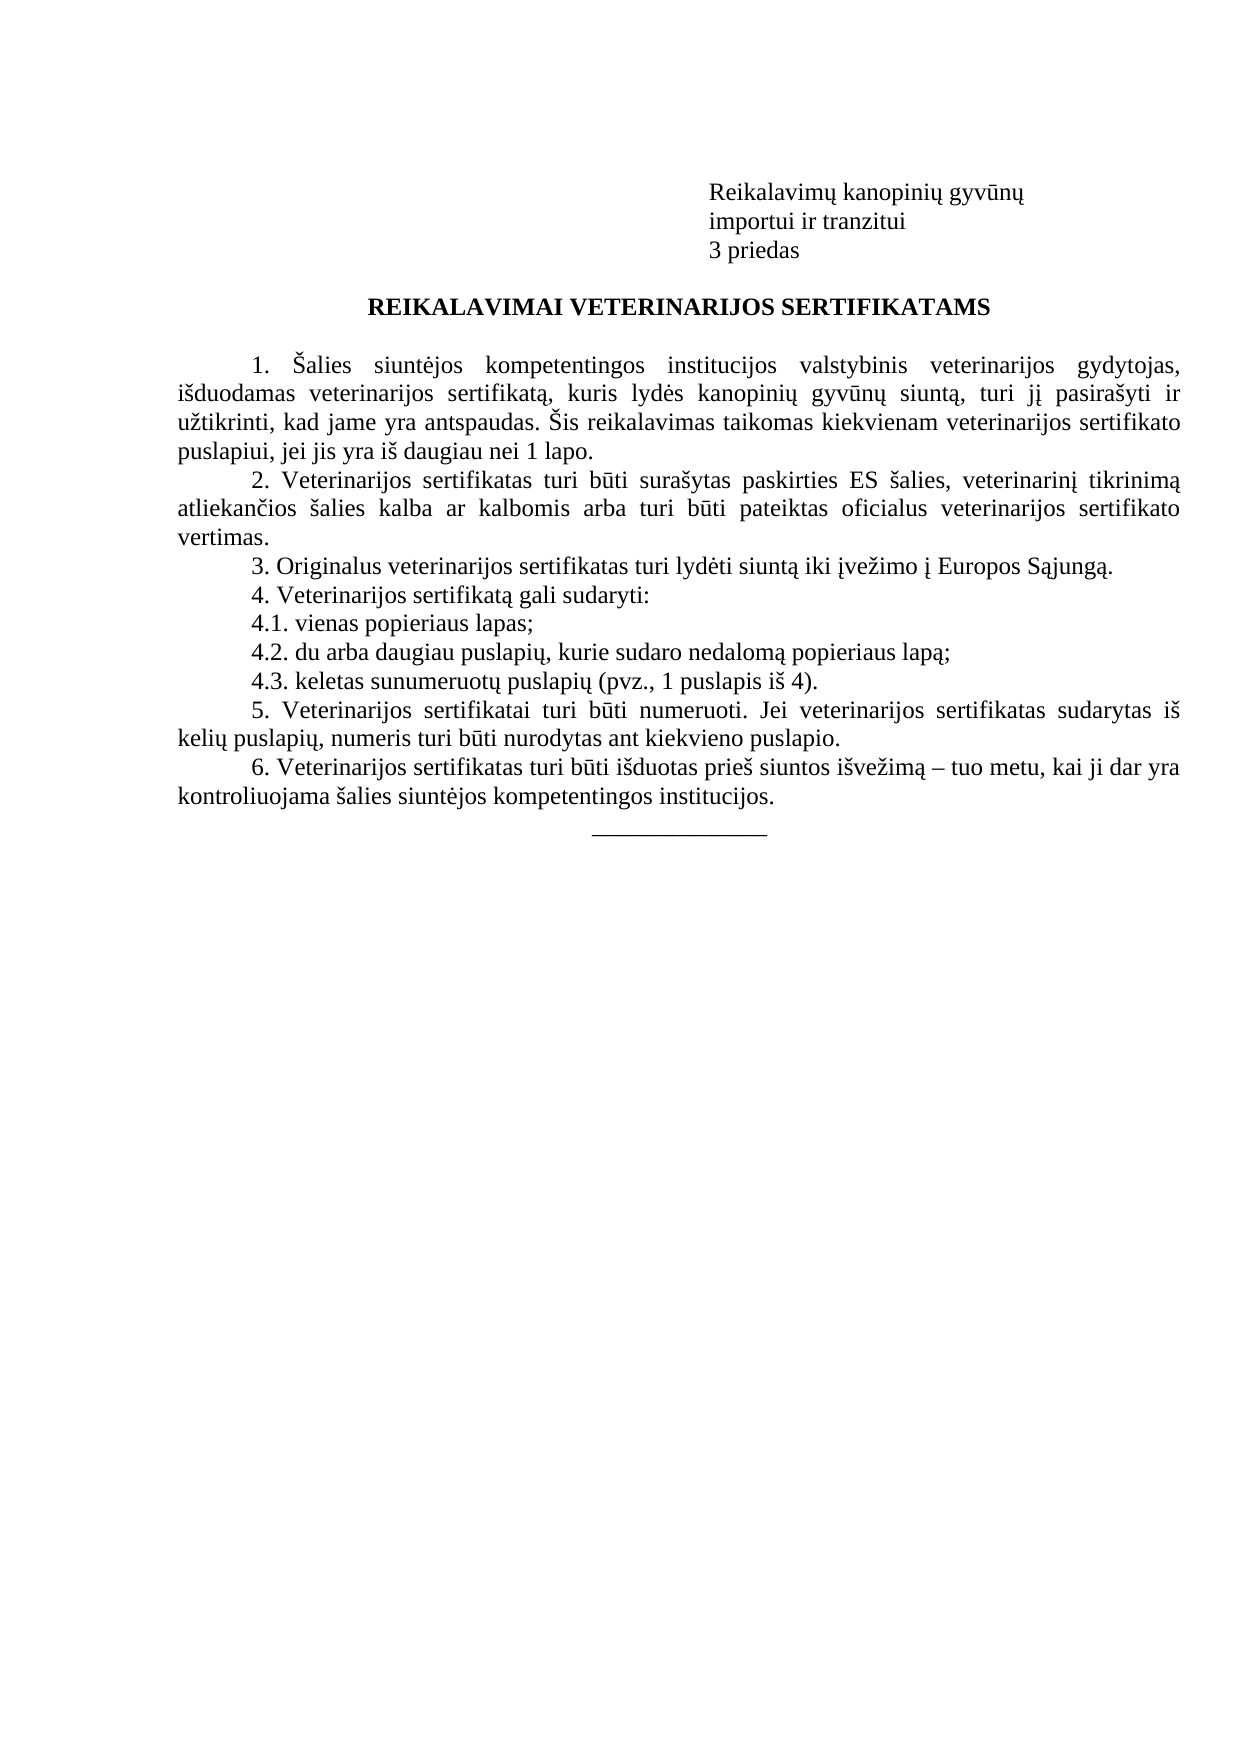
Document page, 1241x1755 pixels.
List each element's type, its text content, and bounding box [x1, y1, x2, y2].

text ______________ [177, 810, 1181, 838]
text 4.2. du arba daugiau puslapių, kurie sudaro nedalomą popieriaus lapą; [177, 637, 1181, 666]
text Reikalavimų kanopinių gyvūnų [177, 177, 1181, 206]
text 1. Šalies siuntėjos kompetentingos institucijos valstybinis veterinarijos gydytojas, išduodamas veterinarijos sertifikatą, kuris lydės kanopinių gyvūnų siuntą, turi jį pasirašyti ir užtikrinti, kad jame yra antspaudas. Šis reikalavimas taikomas kiekvienam veterinarijos sertifikato puslapiui, jei jis yra iš daugiau nei 1 lapo. [177, 350, 1181, 465]
text REIKALAVIMAI VETERINARIJOS SERTIFIKATAMS [177, 292, 1181, 321]
text 6. Veterinarijos sertifikatas turi būti išduotas prieš siuntos išvežimą – tuo metu, kai ji dar yra kontroliuojama šalies siuntėjos kompetentingos institucijos. [177, 752, 1181, 810]
text importui ir tranzitui [177, 206, 1181, 235]
text 3. Originalus veterinarijos sertifikatas turi lydėti siuntą iki įvežimo į Europos Sąjungą. [177, 551, 1181, 580]
text 2. Veterinarijos sertifikatas turi būti surašytas paskirties ES šalies, veterinarinį tikrinimą atliekančios šalies kalba ar kalbomis arba turi būti pateiktas oficialus veterinarijos sertifikato vertimas. [177, 465, 1181, 551]
text 3 priedas [177, 235, 1181, 263]
text 4. Veterinarijos sertifikatą gali sudaryti: [177, 580, 1181, 608]
text 4.3. keletas sunumeruotų puslapių (pvz., 1 puslapis iš 4). [177, 666, 1181, 695]
text 4.1. vienas popieriaus lapas; [177, 608, 1181, 637]
text 5. Veterinarijos sertifikatai turi būti numeruoti. Jei veterinarijos sertifikatas sudarytas iš kelių puslapių, numeris turi būti nurodytas ant kiekvieno puslapio. [177, 695, 1181, 752]
